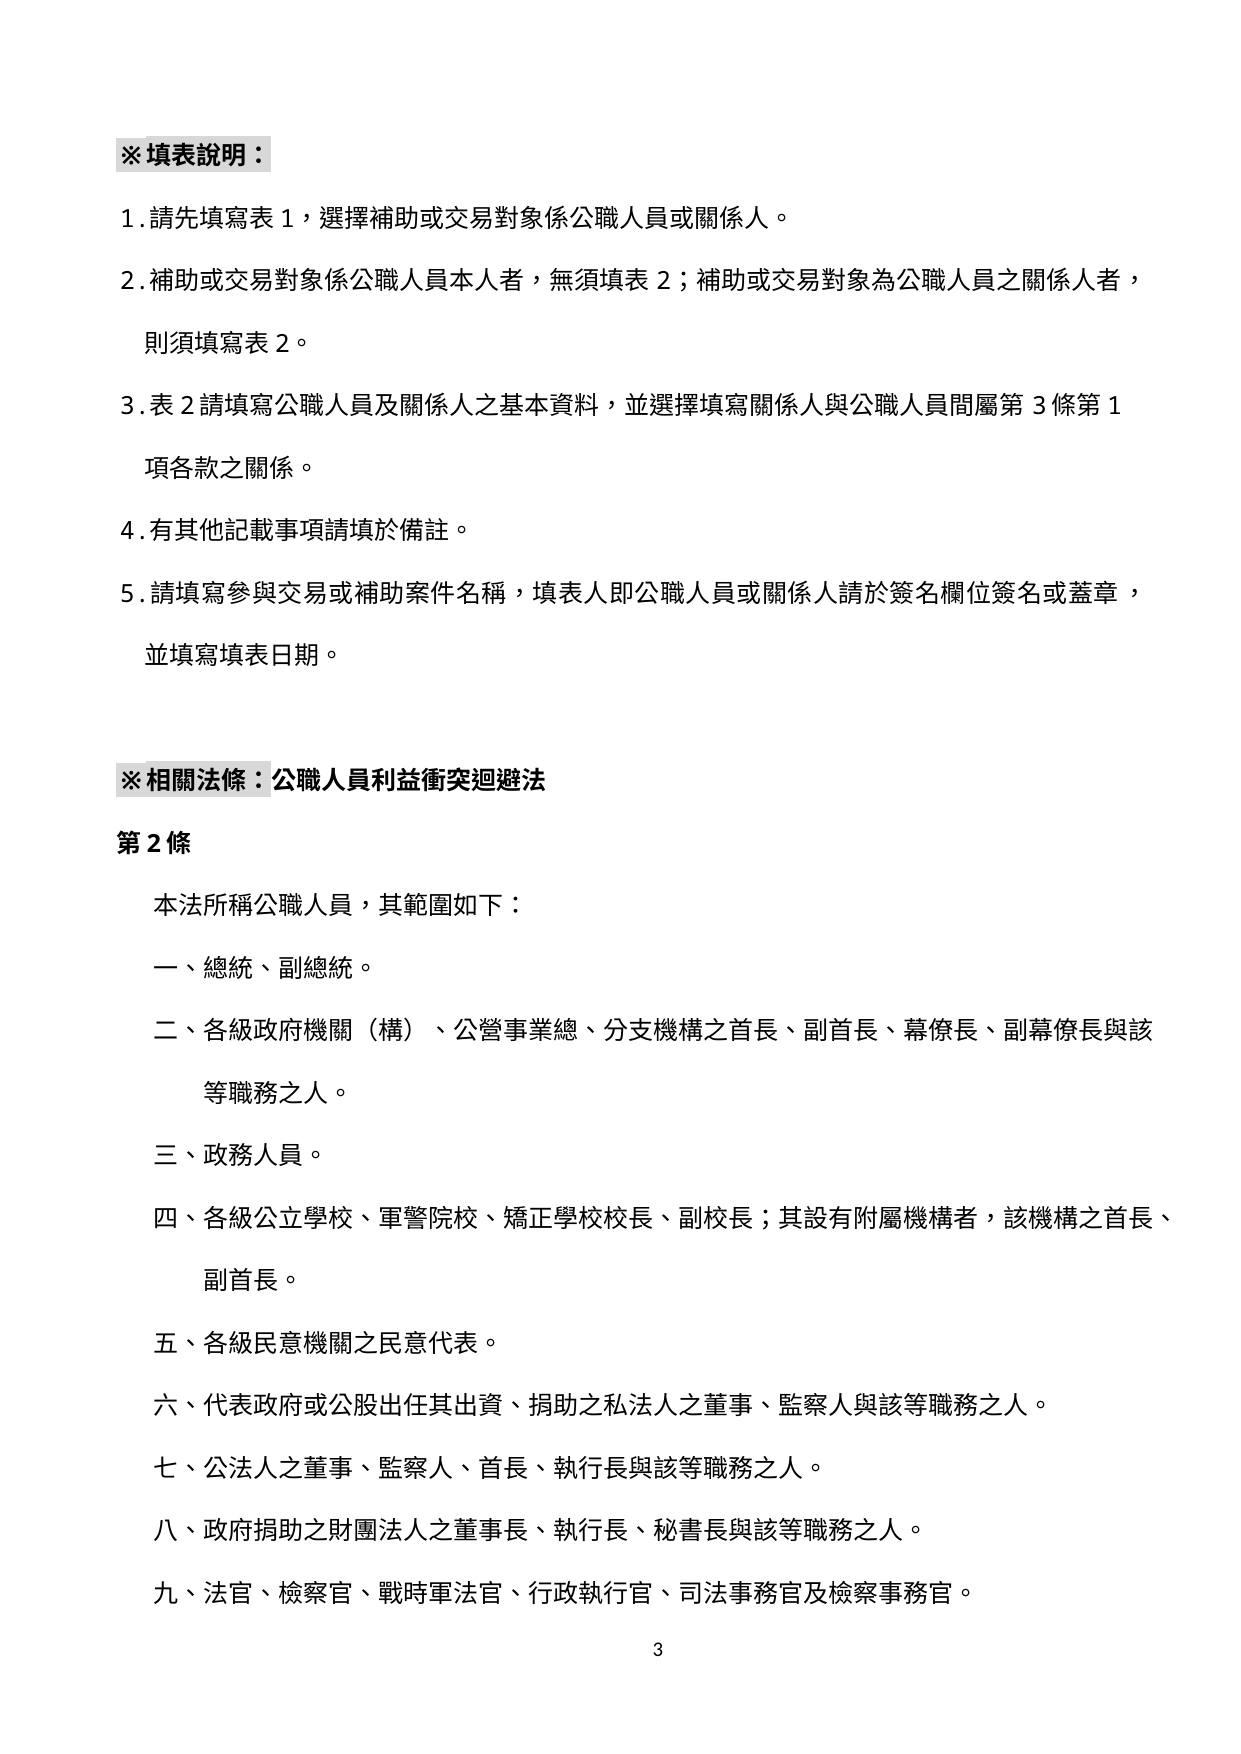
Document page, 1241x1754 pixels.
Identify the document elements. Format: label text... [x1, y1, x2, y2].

text 3.表2請填寫公職人員及關係人之基本資料，並選擇填寫關係人與公職人員間屬第3條第1項各款之關係。 [119, 362, 1122, 487]
text 五、各級民意機關之民意代表。 [153, 1300, 1166, 1362]
text 4.有其他記載事項請填於備註。 [119, 487, 1122, 550]
text 二、各級政府機關（構）、公營事業總、分支機構之首長、副首長、幕僚長、副幕僚長與該等職務之人。 [153, 987, 1166, 1112]
text 六、代表政府或公股出任其出資、捐助之私法人之董事、監察人與該等職務之人。 [153, 1362, 1166, 1425]
text 本法所稱公職人員，其範圍如下： [153, 862, 1166, 925]
text 九、法官、檢察官、戰時軍法官、行政執行官、司法事務官及檢察事務官。 [153, 1550, 1166, 1612]
text 5.請填寫參與交易或補助案件名稱，填表人即公職人員或關係人請於簽名欄位簽名或蓋章，並填寫填表日期。 [119, 550, 1122, 675]
text ※填表說明： [106, 112, 1107, 175]
text 八、政府捐助之財團法人之董事長、執行長、秘書長與該等職務之人。 [153, 1487, 1166, 1550]
text 第2條 [106, 800, 1107, 862]
text 一、總統、副總統。 [153, 925, 1166, 987]
text 2.補助或交易對象係公職人員本人者，無須填表2；補助或交易對象為公職人員之關係人者，則須填寫表2。 [119, 237, 1122, 362]
text ※相關法條：公職人員利益衝突迴避法 [106, 737, 1107, 800]
text 七、公法人之董事、監察人、首長、執行長與該等職務之人。 [153, 1425, 1166, 1487]
text 四、各級公立學校、軍警院校、矯正學校校長、副校長；其設有附屬機構者，該機構之首長、副首長。 [153, 1175, 1166, 1300]
text 三、政務人員。 [153, 1112, 1166, 1175]
text 1.請先填寫表1，選擇補助或交易對象係公職人員或關係人。 [119, 175, 1122, 237]
